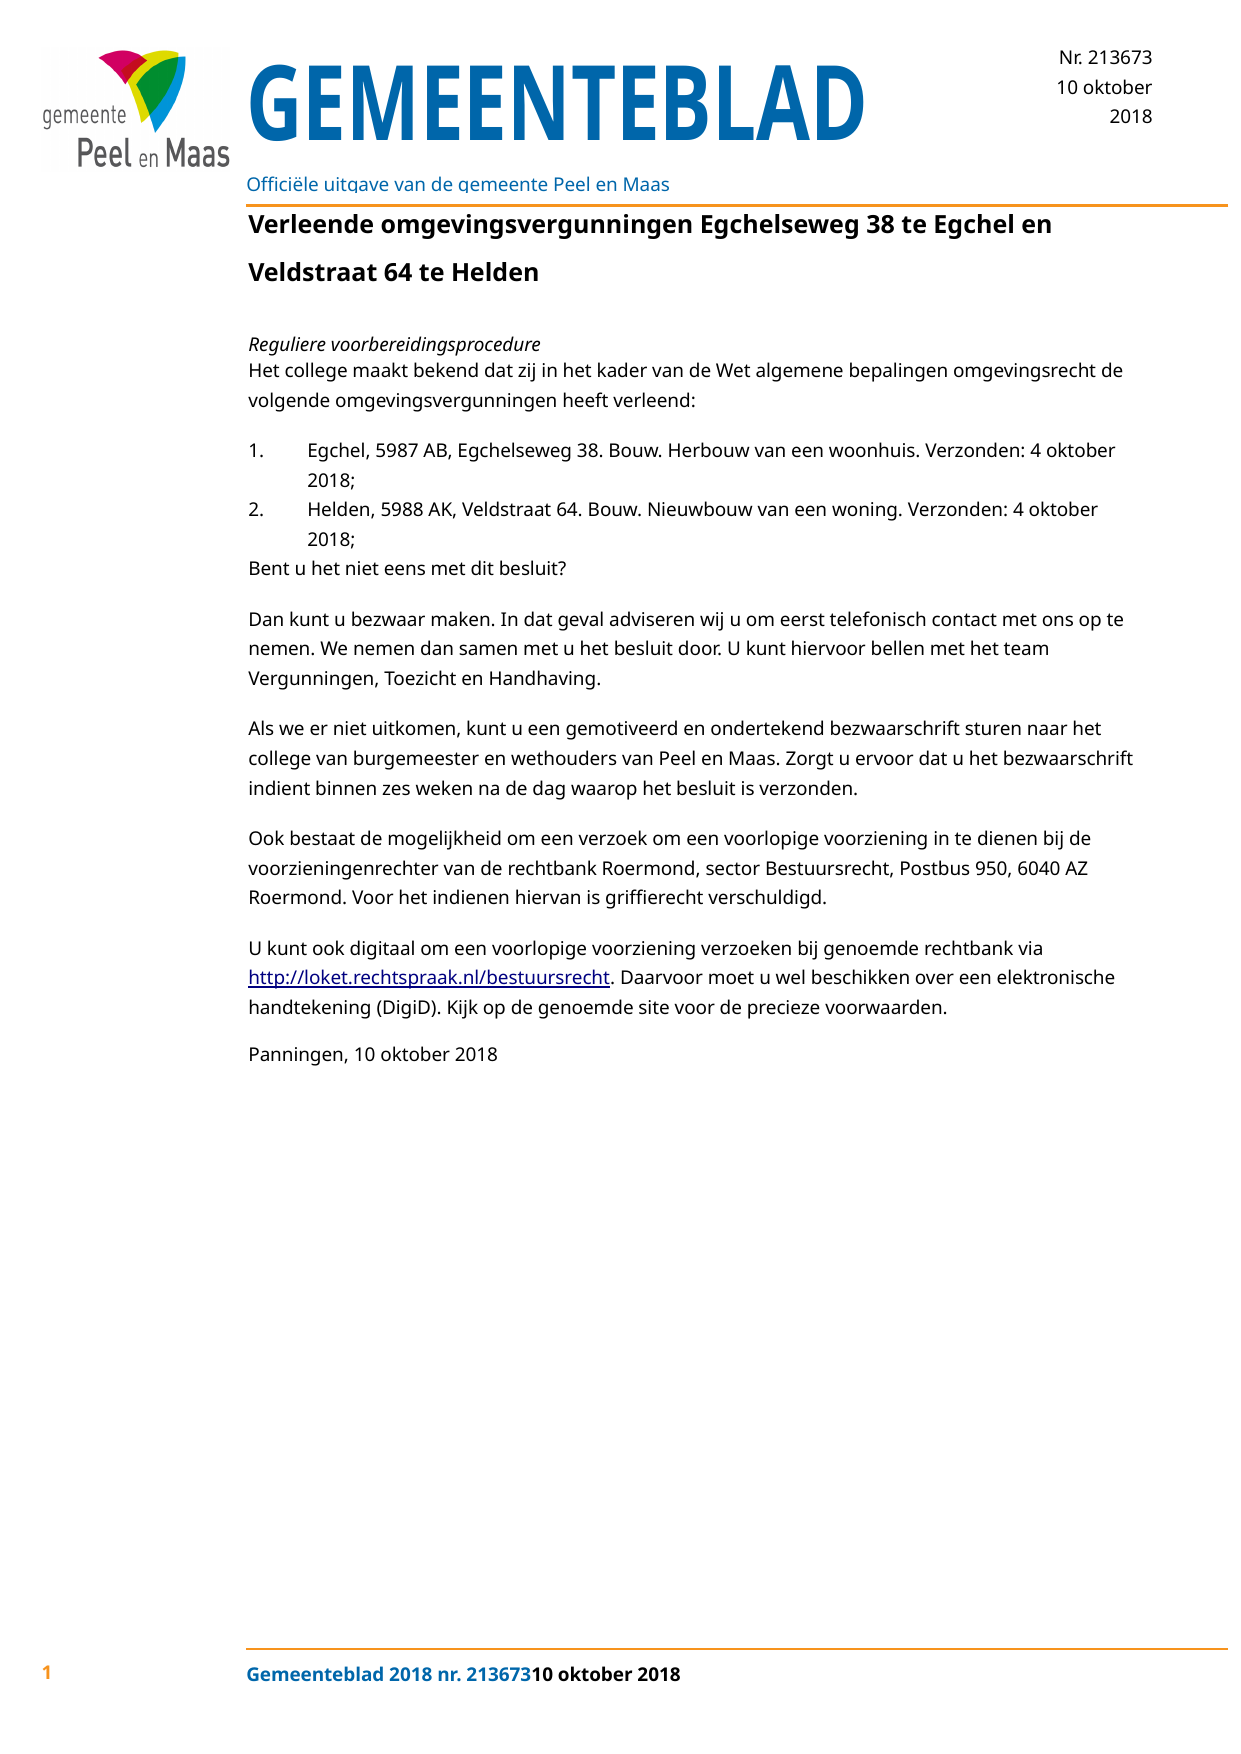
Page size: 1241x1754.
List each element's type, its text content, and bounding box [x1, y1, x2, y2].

text Dan kunt u bezwaar maken. In dat geval adviseren wij u om eerst telefonisch contact met ons op te nemen. We nemen dan samen met u het besluit door. U kunt hiervoor bellen met het team Vergunningen, Toezicht en Handhaving. [248, 606, 1152, 691]
list Egchel, 5987 AB, Egchelseweg 38. Bouw. Herbouw van een woonhuis. Verzonden: 4 oktober 2018; [248, 437, 1152, 492]
picture [41, 47, 231, 172]
text Verleende omgevingsvergunningen Egchelseweg 38 te Egchel en Veldstraat 64 te Helden [248, 207, 1152, 288]
text Bent u het niet eens met dit besluit? [248, 556, 1152, 581]
text U kunt ook digitaal om een voorlopige voorziening verzoeken bij genoemde rechtbank via http://loket.rechtspraak.nl/bestuursrecht. Daarvoor moet u wel beschikken over een elektronische handtekening (DigiD). Kijk op de genoemde site voor de precieze voorwaarden. [248, 935, 1152, 1019]
text Het college maakt bekend dat zij in het kader van de Wet algemene bepalingen omgevingsrecht de volgende omgevingsvergunningen heeft verleend: [248, 357, 1152, 412]
list Helden, 5988 AK, Veldstraat 64. Bouw. Nieuwbouw van een woning. Verzonden: 4 oktober 2018; [248, 496, 1152, 552]
text Als we er niet uitkomen, kunt u een gemotiveerd en ondertekend bezwaarschrift sturen naar het college van burgemeester en wethouders van Peel en Maas. Zorgt u ervoor dat u het bezwaarschrift indient binnen zes weken na de dag waarop het besluit is verzonden. [248, 716, 1152, 800]
text Ook bestaat de mogelijkheid om een verzoek om een voorlopige voorziening in te dienen bij de voorzieningenrechter van de rechtbank Roermond, sector Bestuursrecht, Postbus 950, 6040 AZ Roermond. Voor het indienen hiervan is griffierecht verschuldigd. [248, 825, 1152, 910]
text Reguliere voorbereidingsprocedure [248, 331, 1152, 357]
text Panningen, 10 oktober 2018 [248, 1042, 1152, 1067]
